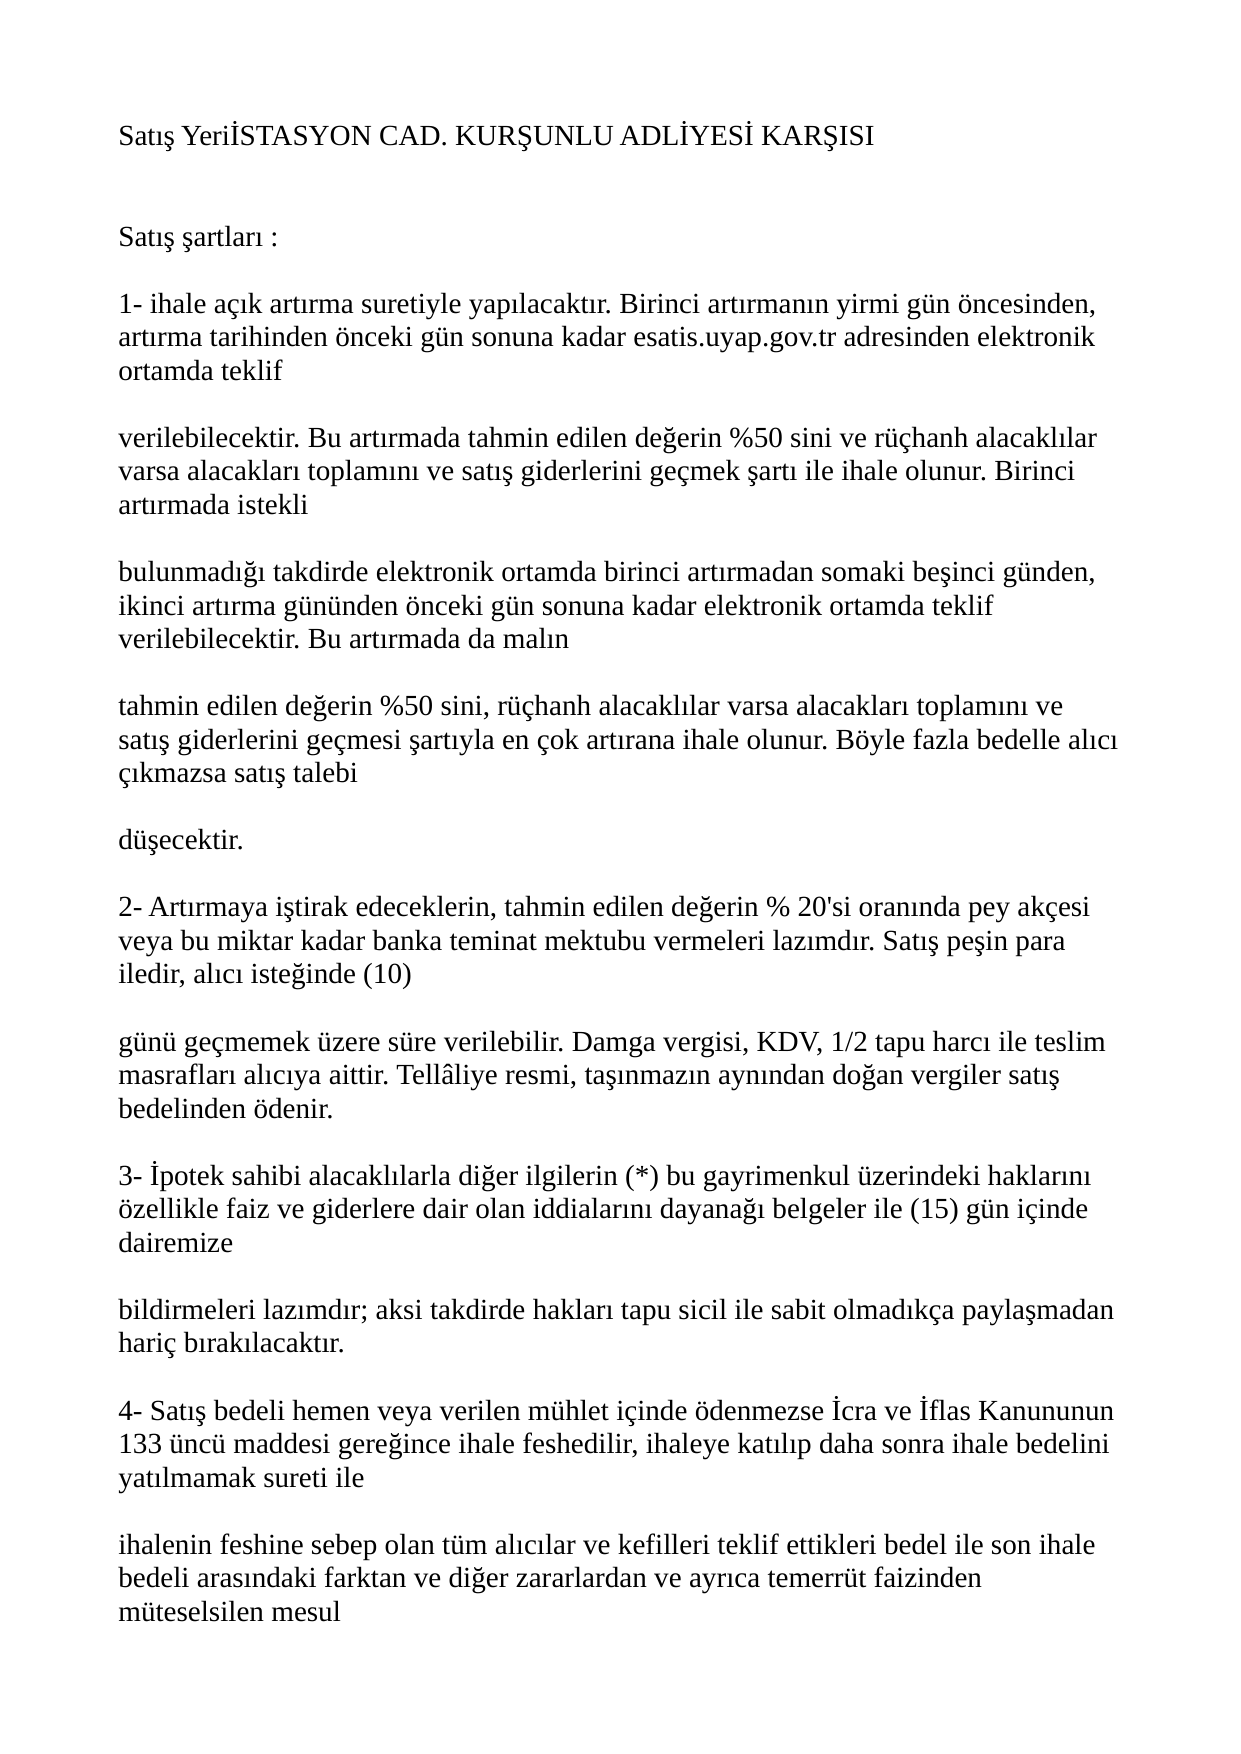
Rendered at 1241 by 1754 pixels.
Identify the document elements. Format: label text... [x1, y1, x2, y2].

text Satış şartları : [118, 219, 1122, 252]
text ihalenin feshine sebep olan tüm alıcılar ve kefilleri teklif ettikleri bedel ile son ihale bedeli arasındaki farktan ve diğer zararlardan ve ayrıca temerrüt faizinden müteselsilen mesul [118, 1527, 1122, 1627]
text bulunmadığı takdirde elektronik ortamda birinci artırmadan somaki beşinci günden, ikinci artırma gününden önceki gün sonuna kadar elektronik ortamda teklif verilebilecektir. Bu artırmada da malın [118, 554, 1122, 655]
text bildirmeleri lazımdır; aksi takdirde hakları tapu sicil ile sabit olmadıkça paylaşmadan hariç bırakılacaktır. [118, 1292, 1122, 1359]
text 2- Artırmaya iştirak edeceklerin, tahmin edilen değerin % 20'si oranında pey akçesi veya bu miktar kadar banka teminat mektubu vermeleri lazımdır. Satış peşin para iledir, alıcı isteğinde (10) [118, 889, 1122, 990]
text 3- İpotek sahibi alacaklılarla diğer ilgilerin (*) bu gayrimenkul üzerindeki haklarını özellikle faiz ve giderlere dair olan iddialarını dayanağı belgeler ile (15) gün içinde dairemize [118, 1158, 1122, 1258]
text 4- Satış bedeli hemen veya verilen mühlet içinde ödenmezse İcra ve İflas Kanununun 133 üncü maddesi gereğince ihale feshedilir, ihaleye katılıp daha sonra ihale bedelini yatılmamak sureti ile [118, 1393, 1122, 1493]
text Satış YeriİSTASYON CAD. KURŞUNLU ADLİYESİ KARŞISI [118, 118, 1122, 152]
text verilebilecektir. Bu artırmada tahmin edilen değerin %50 sini ve rüçhanh alacaklılar varsa alacakları toplamını ve satış giderlerini geçmek şartı ile ihale olunur. Birinci artırmada istekli [118, 420, 1122, 521]
text tahmin edilen değerin %50 sini, rüçhanh alacaklılar varsa alacakları toplamını ve satış giderlerini geçmesi şartıyla en çok artırana ihale olunur. Böyle fazla bedelle alıcı çıkmazsa satış talebi [118, 688, 1122, 789]
text 1- ihale açık artırma suretiyle yapılacaktır. Birinci artırmanın yirmi gün öncesinden, artırma tarihinden önceki gün sonuna kadar esatis.uyap.gov.tr adresinden elektronik ortamda teklif [118, 286, 1122, 386]
text günü geçmemek üzere süre verilebilir. Damga vergisi, KDV, 1/2 tapu harcı ile teslim masrafları alıcıya aittir. Tellâliye resmi, taşınmazın aynından doğan vergiler satış bedelinden ödenir. [118, 1024, 1122, 1124]
text düşecektir. [118, 822, 1122, 856]
